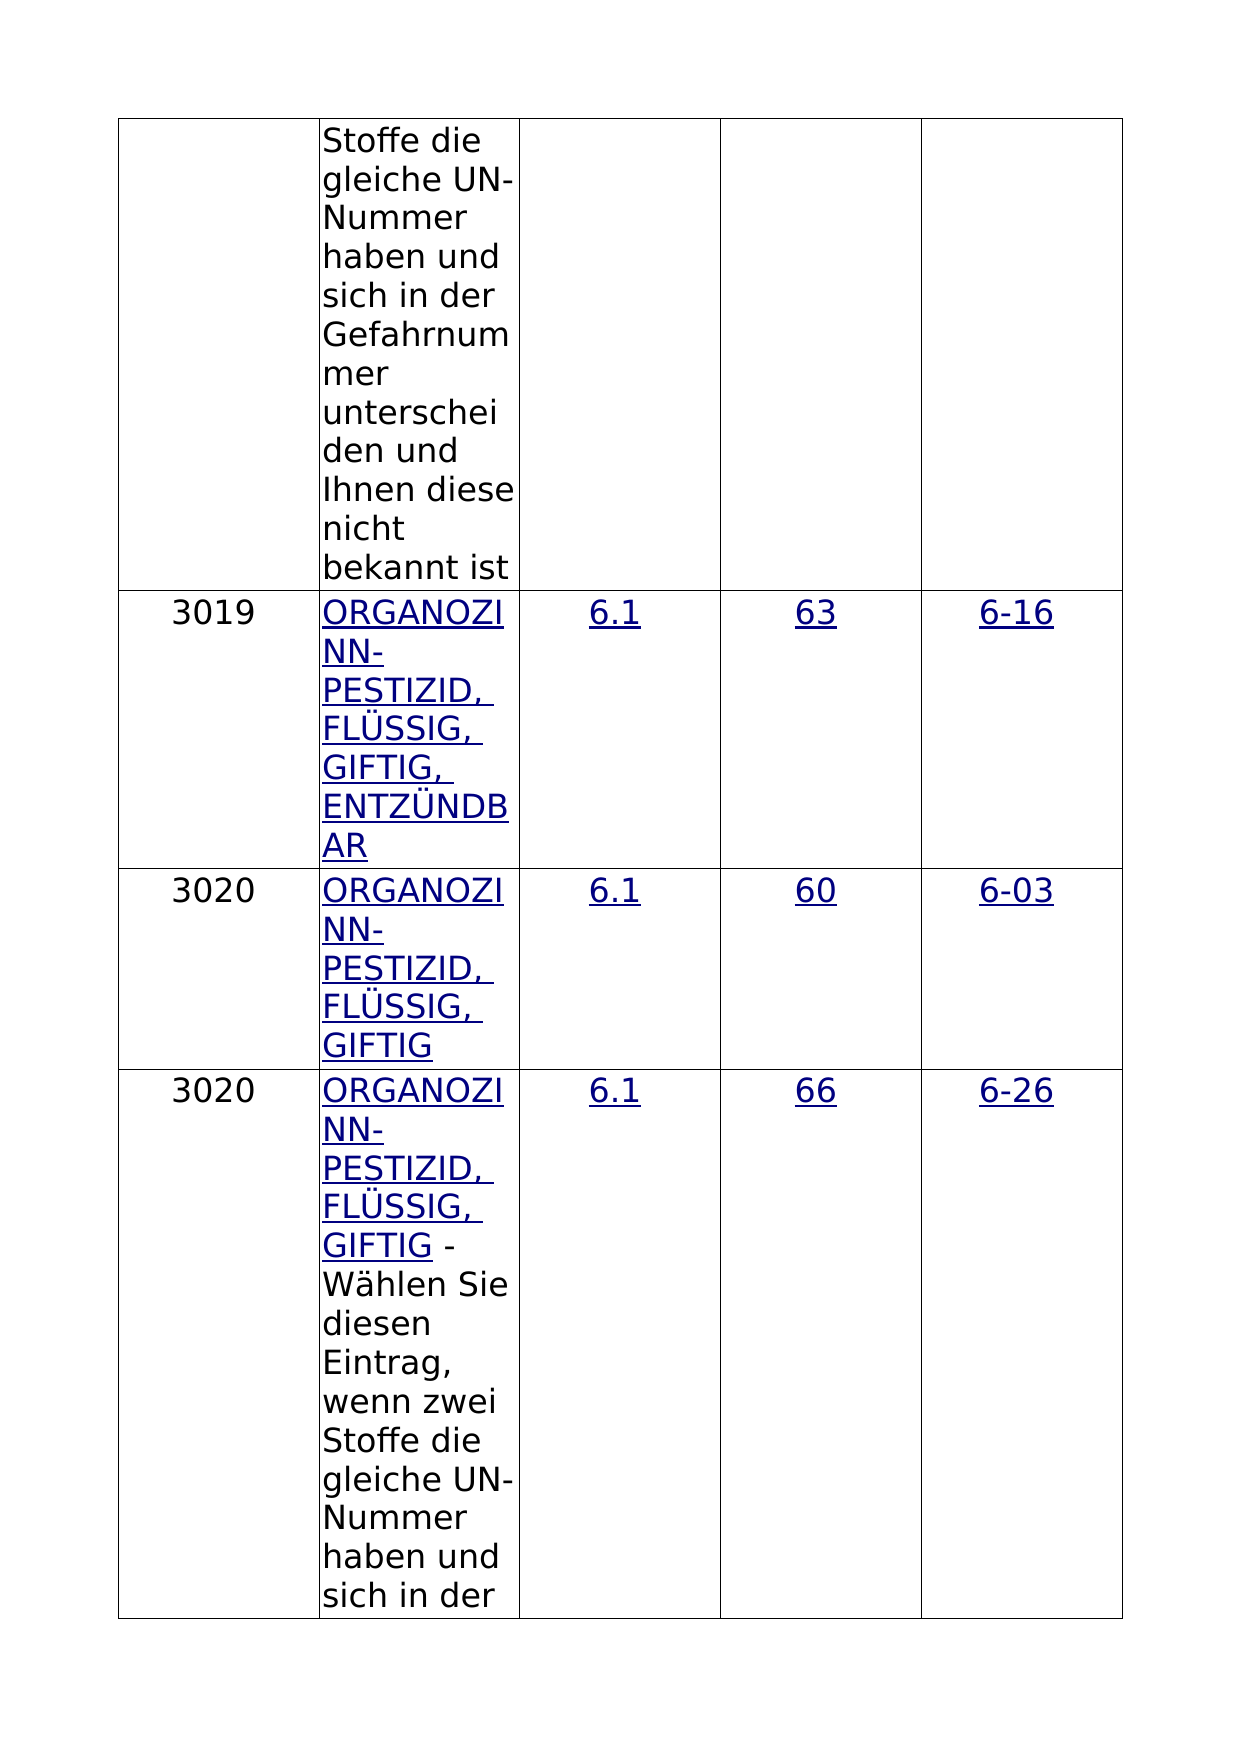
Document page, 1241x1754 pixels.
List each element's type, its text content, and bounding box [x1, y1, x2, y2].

table_cell 6-26 [922, 1070, 1122, 1618]
table_cell 3020 [119, 1070, 319, 1618]
table_cell 3019 [119, 591, 319, 868]
table_cell 6.1 [520, 591, 720, 868]
table_cell [922, 119, 1122, 590]
table_cell Stoffe die gleiche UN-Nummer haben und sich in der Gefahrnummer unterscheiden und Ihnen diese nicht bekannt ist [320, 119, 519, 590]
table_cell 6.1 [520, 1070, 720, 1618]
table_cell 6-03 [922, 869, 1122, 1068]
table_cell 60 [721, 869, 921, 1068]
table_cell 6.1 [520, 869, 720, 1068]
table_cell 6-16 [922, 591, 1122, 868]
table_cell [520, 119, 720, 590]
table_cell ORGANOZINN-PESTIZID, FLÜSSIG, GIFTIG, ENTZÜNDBAR [320, 591, 519, 868]
table_cell 63 [721, 591, 921, 868]
table_cell 66 [721, 1070, 921, 1618]
table_cell [721, 119, 921, 590]
table_cell ORGANOZINN-PESTIZID, FLÜSSIG, GIFTIG - Wählen Sie diesen Eintrag, wenn zwei Stoffe die gleiche UN-Nummer haben und sich in der [320, 1070, 519, 1618]
table_cell ORGANOZINN-PESTIZID, FLÜSSIG, GIFTIG [320, 869, 519, 1068]
table_cell [119, 119, 319, 590]
table_cell 3020 [119, 869, 319, 1068]
